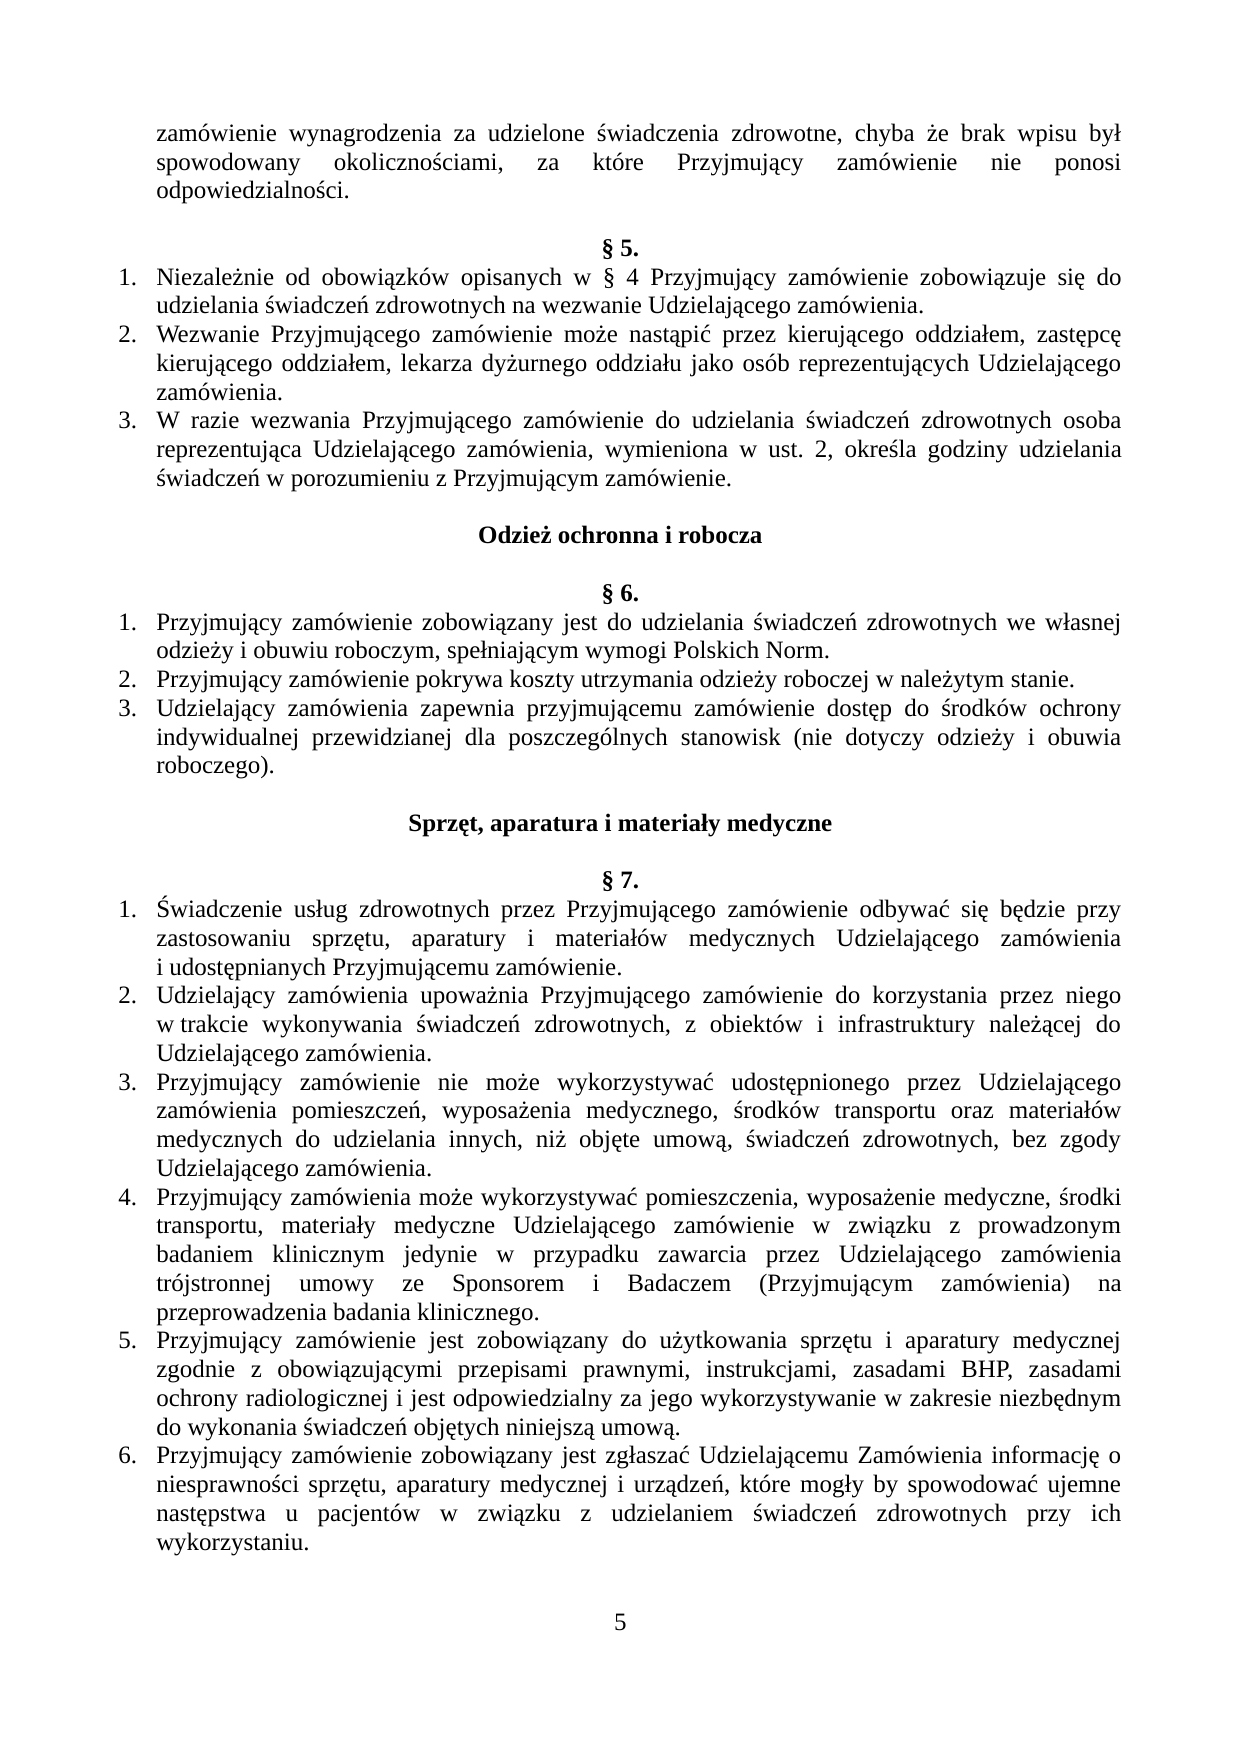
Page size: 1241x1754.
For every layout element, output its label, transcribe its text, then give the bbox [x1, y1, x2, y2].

text § 7. [118, 866, 1122, 894]
list Udzielający zamówienia upoważnia Przyjmującego zamówienie do korzystania przez niego w trakcie wykonywania świadczeń zdrowotnych, z obiektów i infrastruktury należącej do Udzielającego zamówienia. [118, 981, 1122, 1067]
text § 6. [118, 578, 1122, 607]
list zamówienie wynagrodzenia za udzielone świadczenia zdrowotne, chyba że brak wpisu był spowodowany okolicznościami, za które Przyjmujący zamówienie nie ponosi odpowiedzialności. [118, 118, 1122, 204]
list Wezwanie Przyjmującego zamówienie może nastąpić przez kierującego oddziałem, zastępcę kierującego oddziałem, lekarza dyżurnego oddziału jako osób reprezentujących Udzielającego zamówienia. [118, 319, 1122, 406]
list Przyjmujący zamówienie zobowiązany jest do udzielania świadczeń zdrowotnych we własnej odzieży i obuwiu roboczym, spełniającym wymogi Polskich Norm. [118, 607, 1122, 664]
text Sprzęt, aparatura i materiały medyczne [118, 808, 1122, 837]
list Przyjmujący zamówienie zobowiązany jest zgłaszać Udzielającemu Zamówienia informację o niesprawności sprzętu, aparatury medycznej i urządzeń, które mogły by spowodować ujemne następstwa u pacjentów w związku z udzielaniem świadczeń zdrowotnych przy ich wykorzystaniu. [118, 1441, 1122, 1556]
list Przyjmujący zamówienie pokrywa koszty utrzymania odzieży roboczej w należytym stanie. [118, 664, 1122, 693]
list Niezależnie od obowiązków opisanych w § 4 Przyjmujący zamówienie zobowiązuje się do udzielania świadczeń zdrowotnych na wezwanie Udzielającego zamówienia. [118, 262, 1122, 319]
list Świadczenie usług zdrowotnych przez Przyjmującego zamówienie odbywać się będzie przy zastosowaniu sprzętu, aparatury i materiałów medycznych Udzielającego zamówienia i udostępnianych Przyjmującemu zamówienie. [118, 894, 1122, 981]
text § 5. [118, 233, 1122, 262]
list Przyjmujący zamówienie nie może wykorzystywać udostępnionego przez Udzielającego zamówienia pomieszczeń, wyposażenia medycznego, środków transportu oraz materiałów medycznych do udzielania innych, niż objęte umową, świadczeń zdrowotnych, bez zgody Udzielającego zamówienia. [118, 1067, 1122, 1182]
text Odzież ochronna i robocza [118, 521, 1122, 549]
list Przyjmujący zamówienie jest zobowiązany do użytkowania sprzętu i aparatury medycznej zgodnie z obowiązującymi przepisami prawnymi, instrukcjami, zasadami BHP, zasadami ochrony radiologicznej i jest odpowiedzialny za jego wykorzystywanie w zakresie niezbędnym do wykonania świadczeń objętych niniejszą umową. [118, 1326, 1122, 1441]
list Udzielający zamówienia zapewnia przyjmującemu zamówienie dostęp do środków ochrony indywidualnej przewidzianej dla poszczególnych stanowisk (nie dotyczy odzieży i obuwia roboczego). [118, 693, 1122, 779]
list Przyjmujący zamówienia może wykorzystywać pomieszczenia, wyposażenie medyczne, środki transportu, materiały medyczne Udzielającego zamówienie w związku z prowadzonym badaniem klinicznym jedynie w przypadku zawarcia przez Udzielającego zamówienia trójstronnej umowy ze Sponsorem i Badaczem (Przyjmującym zamówienia) na przeprowadzenia badania klinicznego. [118, 1182, 1122, 1326]
list W razie wezwania Przyjmującego zamówienie do udzielania świadczeń zdrowotnych osoba reprezentująca Udzielającego zamówienia, wymieniona w ust. 2, określa godziny udzielania świadczeń w porozumieniu z Przyjmującym zamówienie. [118, 406, 1122, 492]
